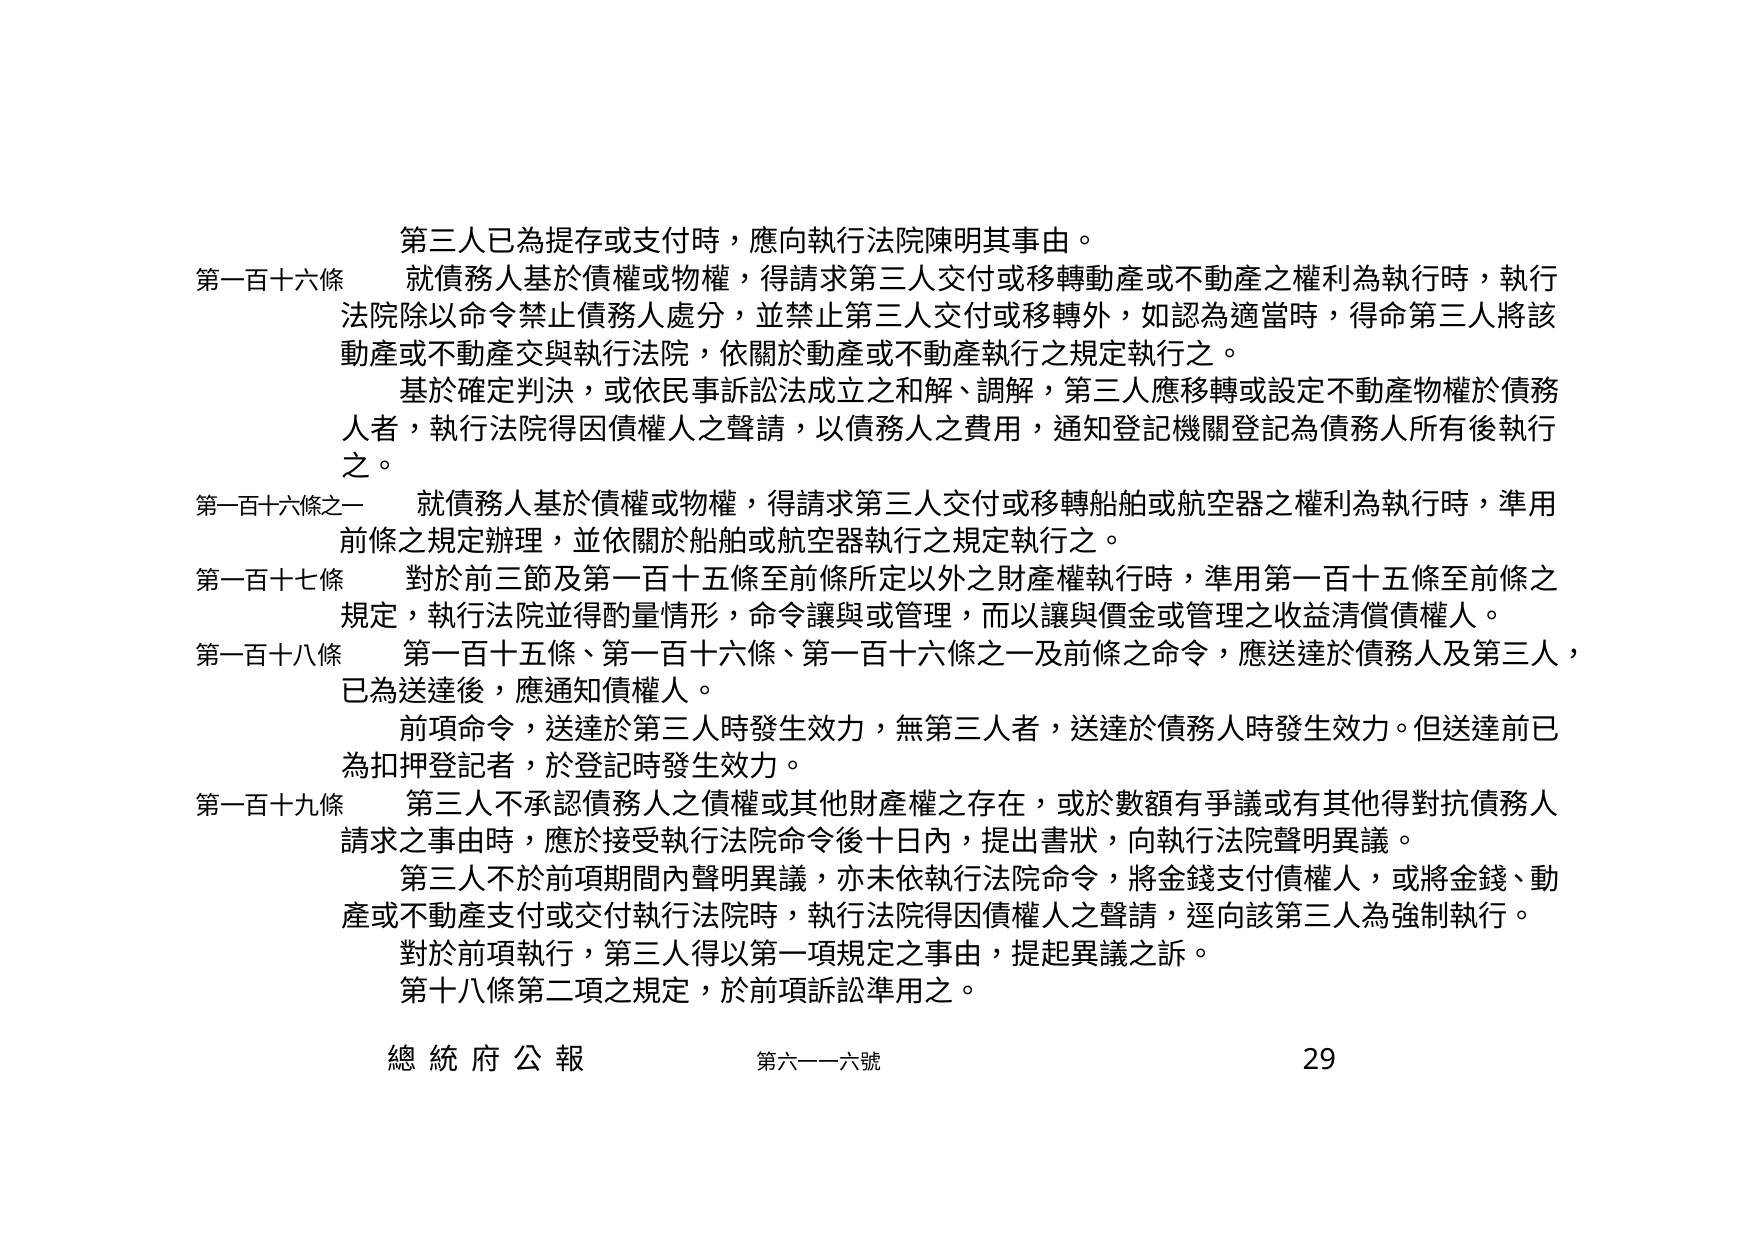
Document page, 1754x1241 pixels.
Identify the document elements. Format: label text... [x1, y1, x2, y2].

text 第一百十六條之一 就債務人基於債權或物權，得請求第三人交付或移轉船舶或航空器之權利為執行時，準用前條之規定辦理，並依關於船舶或航空器執行之規定執行之。 [195, 484, 1559, 559]
text 第三人已為提存或支付時，應向執行法院陳明其事由。 [341, 222, 1559, 259]
text 對於前項執行，第三人得以第一項規定之事由，提起異議之訴。 [341, 934, 1559, 972]
text 第一百十八條 第一百十五條、第一百十六條、第一百十六條之一及前條之命令，應送達於債務人及第三人，已為送達後，應通知債權人。 [195, 634, 1559, 709]
text 第一百十七條 對於前三節及第一百十五條至前條所定以外之財產權執行時，準用第一百十五條至前條之規定，執行法院並得酌量情形，命令讓與或管理，而以讓與價金或管理之收益清償債權人。 [195, 559, 1559, 634]
text 前項命令，送達於第三人時發生效力，無第三人者，送達於債務人時發生效力。但送達前已為扣押登記者，於登記時發生效力。 [341, 709, 1559, 784]
text 基於確定判決，或依民事訴訟法成立之和解、調解，第三人應移轉或設定不動產物權於債務人者，執行法院得因債權人之聲請，以債務人之費用，通知登記機關登記為債務人所有後執行之。 [341, 372, 1559, 484]
text 第一百十六條 就債務人基於債權或物權，得請求第三人交付或移轉動產或不動產之權利為執行時，執行法院除以命令禁止債務人處分，並禁止第三人交付或移轉外，如認為適當時，得命第三人將該動產或不動產交與執行法院，依關於動產或不動產執行之規定執行之。 [195, 259, 1559, 372]
text 第一百十九條 第三人不承認債務人之債權或其他財產權之存在，或於數額有爭議或有其他得對抗債務人請求之事由時，應於接受執行法院命令後十日內，提出書狀，向執行法院聲明異議。 [195, 784, 1559, 859]
text 第三人不於前項期間內聲明異議，亦未依執行法院命令，將金錢支付債權人，或將金錢、動產或不動產支付或交付執行法院時，執行法院得因債權人之聲請，逕向該第三人為強制執行。 [341, 859, 1559, 934]
text 第十八條第二項之規定，於前項訴訟準用之。 [341, 972, 1559, 1009]
